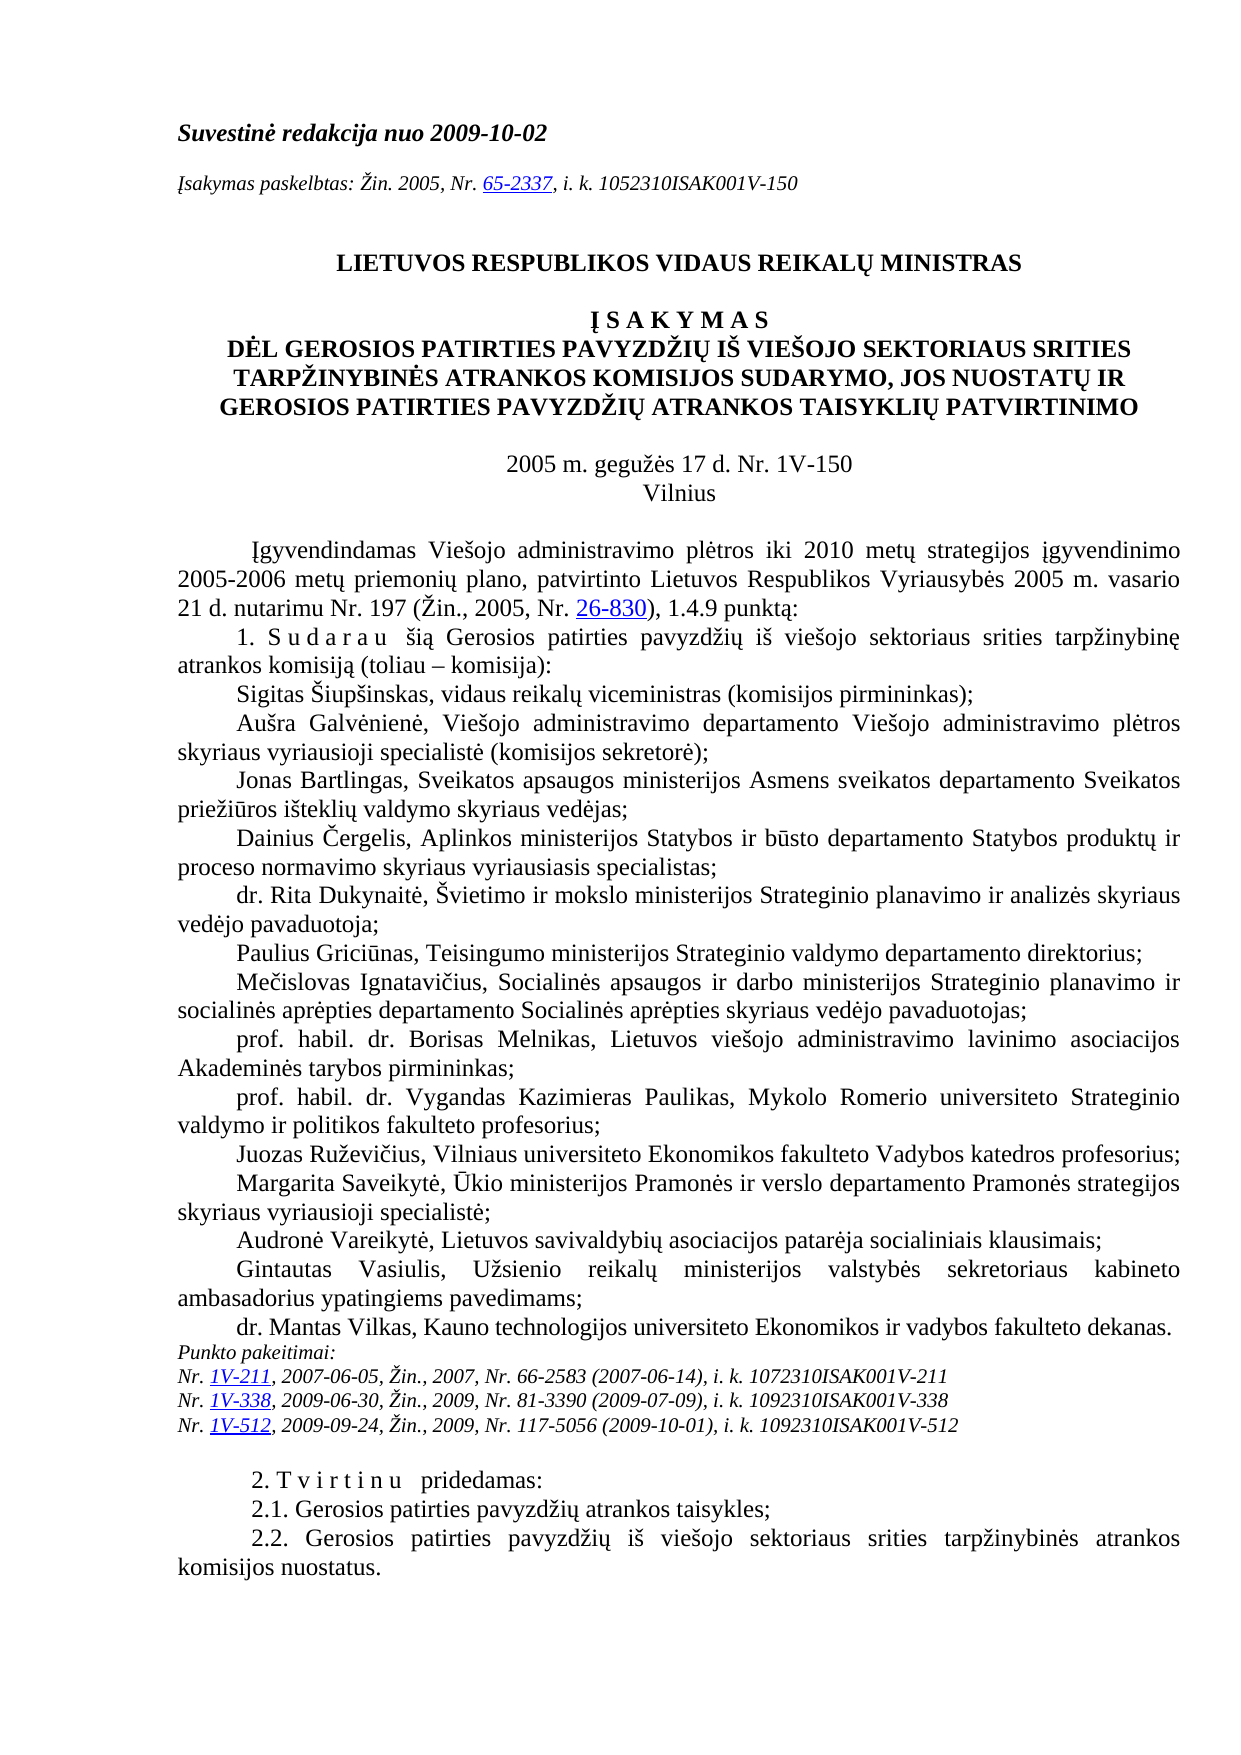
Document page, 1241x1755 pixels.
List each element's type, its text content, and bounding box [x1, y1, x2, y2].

text Į S A K Y M A S [177, 305, 1181, 334]
text Nr. 1V-512, 2009-09-24, Žin., 2009, Nr. 117-5056 (2009-10-01), i. k. 1092310ISAK001V-512 [177, 1412, 1181, 1437]
text Suvestinė redakcija nuo 2009-10-02 [177, 118, 1181, 147]
text 2.2. Gerosios patirties pavyzdžių iš viešojo sektoriaus srities tarpžinybinės atrankos komisijos nuostatus. [177, 1523, 1181, 1580]
text Sigitas Šiupšinskas, vidaus reikalų viceministras (komisijos pirmininkas); [177, 679, 1181, 708]
text Juozas Ruževičius, Vilniaus universiteto Ekonomikos fakulteto Vadybos katedros profesorius; [177, 1139, 1181, 1168]
text 2.1. Gerosios patirties pavyzdžių atrankos taisykles; [177, 1494, 1181, 1523]
text Vilnius [177, 478, 1181, 507]
text Nr. 1V-338, 2009-06-30, Žin., 2009, Nr. 81-3390 (2009-07-09), i. k. 1092310ISAK001V-338 [177, 1388, 1181, 1412]
text Audronė Vareikytė, Lietuvos savivaldybių asociacijos patarėja socialiniais klausimais; [177, 1225, 1181, 1254]
text Jonas Bartlingas, Sveikatos apsaugos ministerijos Asmens sveikatos departamento Sveikatos priežiūros išteklių valdymo skyriaus vedėjas; [177, 765, 1181, 823]
text dr. Mantas Vilkas, Kauno technologijos universiteto Ekonomikos ir vadybos fakulteto dekanas. [177, 1312, 1181, 1340]
text Mečislovas Ignatavičius, Socialinės apsaugos ir darbo ministerijos Strateginio planavimo ir socialinės aprėpties departamento Socialinės aprėpties skyriaus vedėjo pavaduotojas; [177, 967, 1181, 1024]
text prof. habil. dr. Borisas Melnikas, Lietuvos viešojo administravimo lavinimo asociacijos Akademinės tarybos pirmininkas; [177, 1024, 1181, 1082]
text Įsakymas paskelbtas: Žin. 2005, Nr. 65-2337, i. k. 1052310ISAK001V-150 [177, 171, 1181, 195]
text 2. Tvirtinu pridedamas: [177, 1465, 1181, 1494]
text DĖL GEROSIOS PATIRTIES PAVYZDŽIŲ IŠ VIEŠOJO SEKTORIAUS SRITIES TARPŽINYBINĖS ATRANKOS KOMISIJOS SUDARYMO, JOS NUOSTATŲ IR GEROSIOS PATIRTIES PAVYZDŽIŲ ATRANKOS TAISYKLIŲ PATVIRTINIMO [177, 334, 1181, 420]
text Aušra Galvėnienė, Viešojo administravimo departamento Viešojo administravimo plėtros skyriaus vyriausioji specialistė (komisijos sekretorė); [177, 708, 1181, 765]
text Paulius Griciūnas, Teisingumo ministerijos Strateginio valdymo departamento direktorius; [177, 938, 1181, 967]
text Margarita Saveikytė, Ūkio ministerijos Pramonės ir verslo departamento Pramonės strategijos skyriaus vyriausioji specialistė; [177, 1168, 1181, 1225]
text Gintautas Vasiulis, Užsienio reikalų ministerijos valstybės sekretoriaus kabineto ambasadorius ypatingiems pavedimams; [177, 1254, 1181, 1312]
text LIETUVOS RESPUBLIKOS VIDAUS REIKALŲ MINISTRAS [177, 248, 1181, 277]
text prof. habil. dr. Vygandas Kazimieras Paulikas, Mykolo Romerio universiteto Strateginio valdymo ir politikos fakulteto profesorius; [177, 1082, 1181, 1139]
text Punkto pakeitimai: [177, 1340, 1181, 1364]
text Įgyvendindamas Viešojo administravimo plėtros iki 2010 metų strategijos įgyvendinimo 2005-2006 metų priemonių plano, patvirtinto Lietuvos Respublikos Vyriausybės 2005 m. vasario 21 d. nutarimu Nr. 197 (Žin., 2005, Nr. 26-830), 1.4.9 punktą: [177, 535, 1181, 622]
text 1. Sudarau šią Gerosios patirties pavyzdžių iš viešojo sektoriaus srities tarpžinybinę atrankos komisiją (toliau – komisija): [177, 622, 1181, 679]
text 2005 m. gegužės 17 d. Nr. 1V-150 [177, 449, 1181, 478]
text Nr. 1V-211, 2007-06-05, Žin., 2007, Nr. 66-2583 (2007-06-14), i. k. 1072310ISAK001V-211 [177, 1364, 1181, 1388]
text Dainius Čergelis, Aplinkos ministerijos Statybos ir būsto departamento Statybos produktų ir proceso normavimo skyriaus vyriausiasis specialistas; [177, 823, 1181, 880]
text dr. Rita Dukynaitė, Švietimo ir mokslo ministerijos Strateginio planavimo ir analizės skyriaus vedėjo pavaduotoja; [177, 880, 1181, 938]
